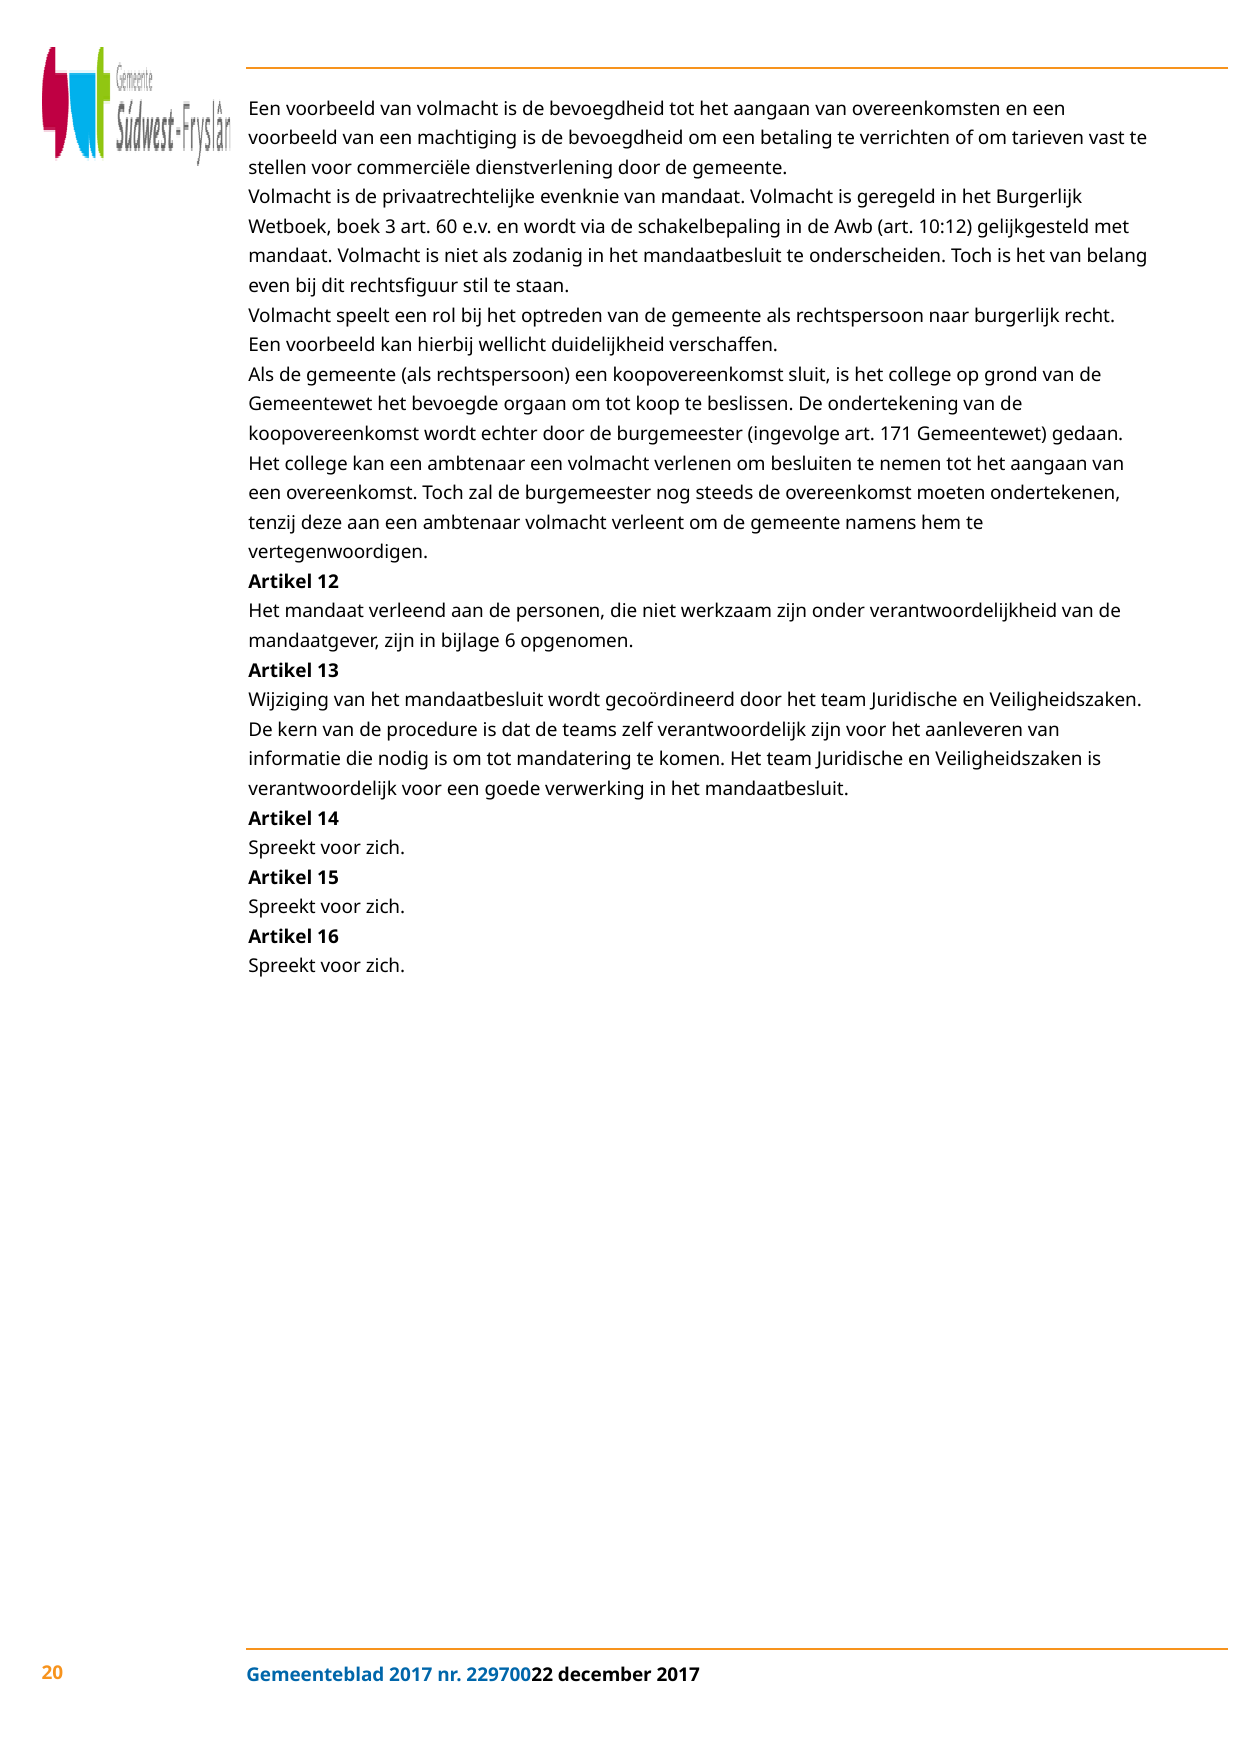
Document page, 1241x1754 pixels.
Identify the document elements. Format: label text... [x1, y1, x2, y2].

text Spreekt voor zich. [248, 893, 1152, 919]
text Spreekt voor zich. [248, 834, 1152, 860]
text Het mandaat verleend aan de personen, die niet werkzaam zijn onder verantwoordelijkheid van de mandaatgever, zijn in bijlage 6 opgenomen. [248, 598, 1152, 653]
text Spreekt voor zich. [248, 953, 1152, 978]
text Artikel 14 [248, 805, 1152, 831]
text Volmacht is de privaatrechtelijke evenknie van mandaat. Volmacht is geregeld in het Burgerlijk Wetboek, boek 3 art. 60 e.v. en wordt via de schakelbepaling in de Awb (art. 10:12) gelijkgesteld met mandaat. Volmacht is niet als zodanig in het mandaatbesluit te onderscheiden. Toch is het van belang even bij dit rechtsfiguur stil te staan. [248, 183, 1152, 298]
text Artikel 16 [248, 923, 1152, 949]
text Artikel 12 [248, 568, 1152, 594]
text Artikel 13 [248, 657, 1152, 683]
text Als de gemeente (als rechtspersoon) een koopovereenkomst sluit, is het college op grond van de Gemeentewet het bevoegde orgaan om tot koop te beslissen. De ondertekening van de koopovereenkomst wordt echter door de burgemeester (ingevolge art. 171 Gemeentewet) gedaan. Het college kan een ambtenaar een volmacht verlenen om besluiten te nemen tot het aangaan van een overeenkomst. Toch zal de burgemeester nog steeds de overeenkomst moeten ondertekenen, tenzij deze aan een ambtenaar volmacht verleent om de gemeente namens hem te vertegenwoordigen. [248, 361, 1152, 564]
text Wijziging van het mandaatbesluit wordt gecoördineerd door het team Juridische en Veiligheidszaken. De kern van de procedure is dat de teams zelf verantwoordelijk zijn voor het aanleveren van informatie die nodig is om tot mandatering te komen. Het team Juridische en Veiligheidszaken is verantwoordelijk voor een goede verwerking in het mandaatbesluit. [248, 686, 1152, 801]
picture [41, 47, 231, 172]
text Artikel 15 [248, 864, 1152, 890]
text Een voorbeeld van volmacht is de bevoegdheid tot het aangaan van overeenkomsten en een voorbeeld van een machtiging is de bevoegdheid om een betaling te verrichten of om tarieven vast te stellen voor commerciële dienstverlening door de gemeente. [248, 95, 1152, 180]
text Volmacht speelt een rol bij het optreden van de gemeente als rechtspersoon naar burgerlijk recht. [248, 302, 1152, 328]
text Een voorbeeld kan hierbij wellicht duidelijkheid verschaffen. [248, 331, 1152, 357]
